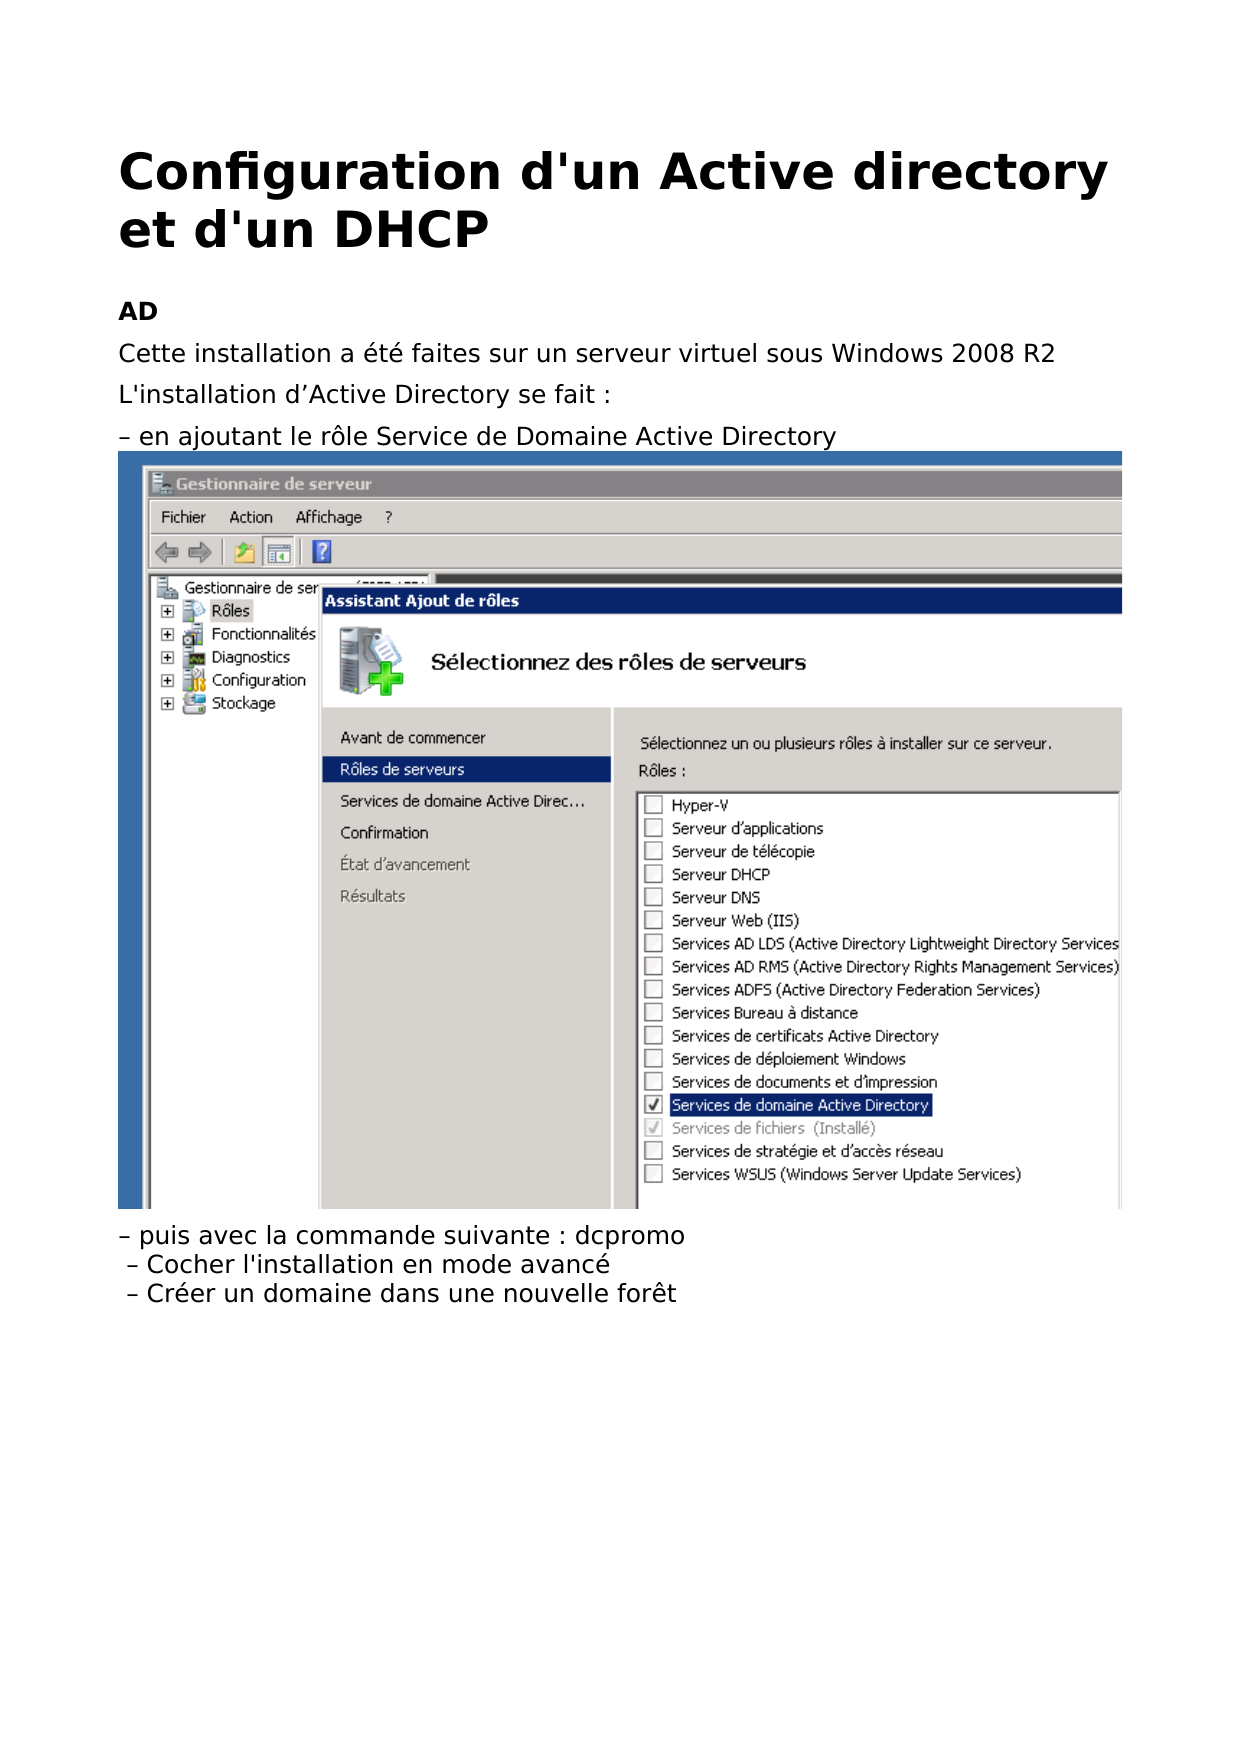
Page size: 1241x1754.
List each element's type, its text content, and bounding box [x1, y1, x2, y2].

subtitle AD [118, 297, 1122, 326]
text Cette installation a été faites sur un serveur virtuel sous Windows 2008 R2 [118, 339, 1122, 368]
text – en ajoutant le rôle Service de Domaine Active Directory [118, 422, 1122, 451]
text – puis avec la commande suivante : dcpromo – Cocher l'installation en mode avancé – Créer un domaine dans une nouvelle forêt [118, 1221, 1122, 1309]
text L'installation d’Active Directory se fait : [118, 380, 1122, 409]
subtitle Configuration d'un Active directory et d'un DHCP [118, 143, 1122, 259]
picture [118, 451, 1123, 1209]
